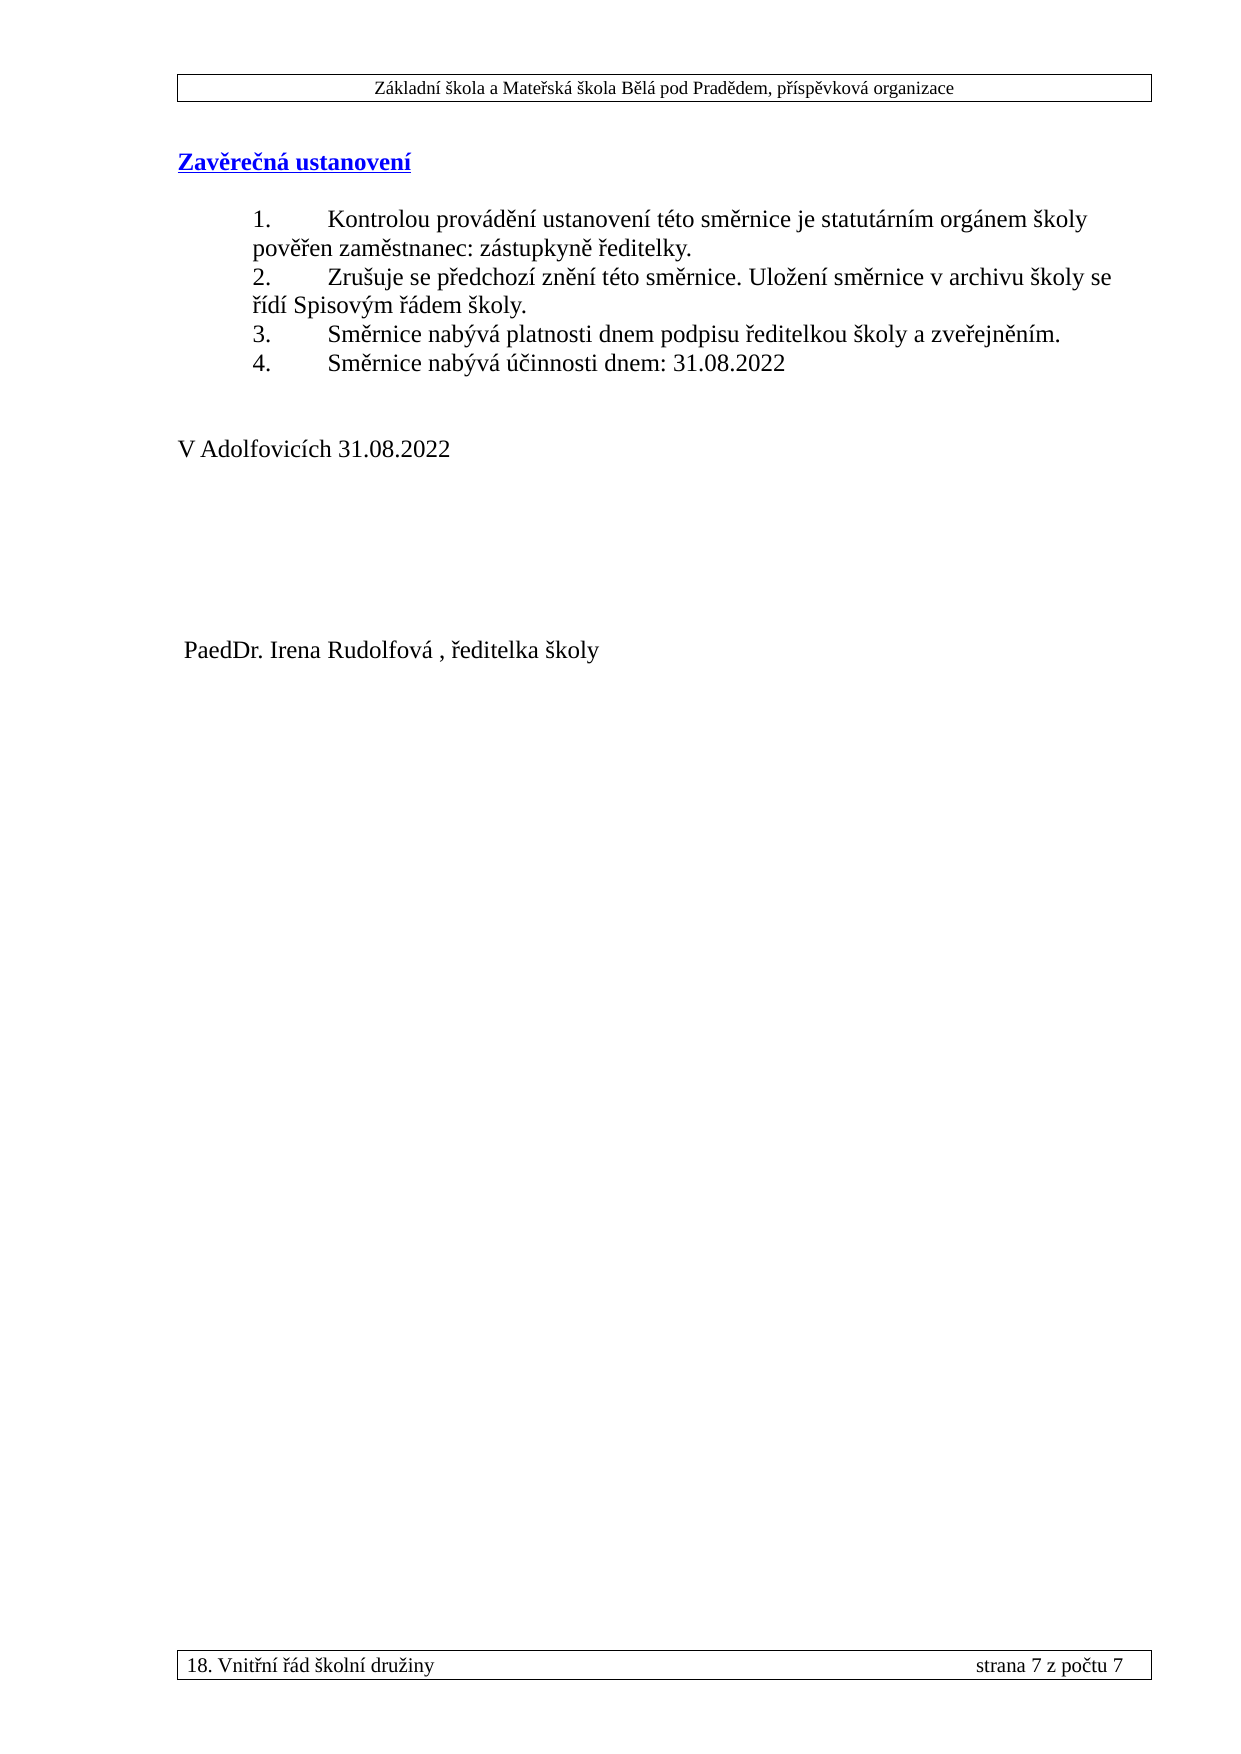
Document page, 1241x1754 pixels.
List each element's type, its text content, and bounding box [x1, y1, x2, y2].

text PaedDr. Irena Rudolfová , ředitelka školy [177, 636, 1152, 664]
text V Adolfovicích 31.08.2022 [177, 434, 1152, 463]
text Zavěrečná ustanovení [177, 147, 1152, 176]
list Směrnice nabývá účinnosti dnem: 31.08.2022 [252, 348, 1152, 377]
list Zrušuje se předchozí znění této směrnice. Uložení směrnice v archivu školy se řídí Spisovým řádem školy. [252, 262, 1152, 319]
list Směrnice nabývá platnosti dnem podpisu ředitelkou školy a zveřejněním. [252, 319, 1152, 348]
list Kontrolou provádění ustanovení této směrnice je statutárním orgánem školy pověřen zaměstnanec: zástupkyně ředitelky. [252, 204, 1152, 262]
